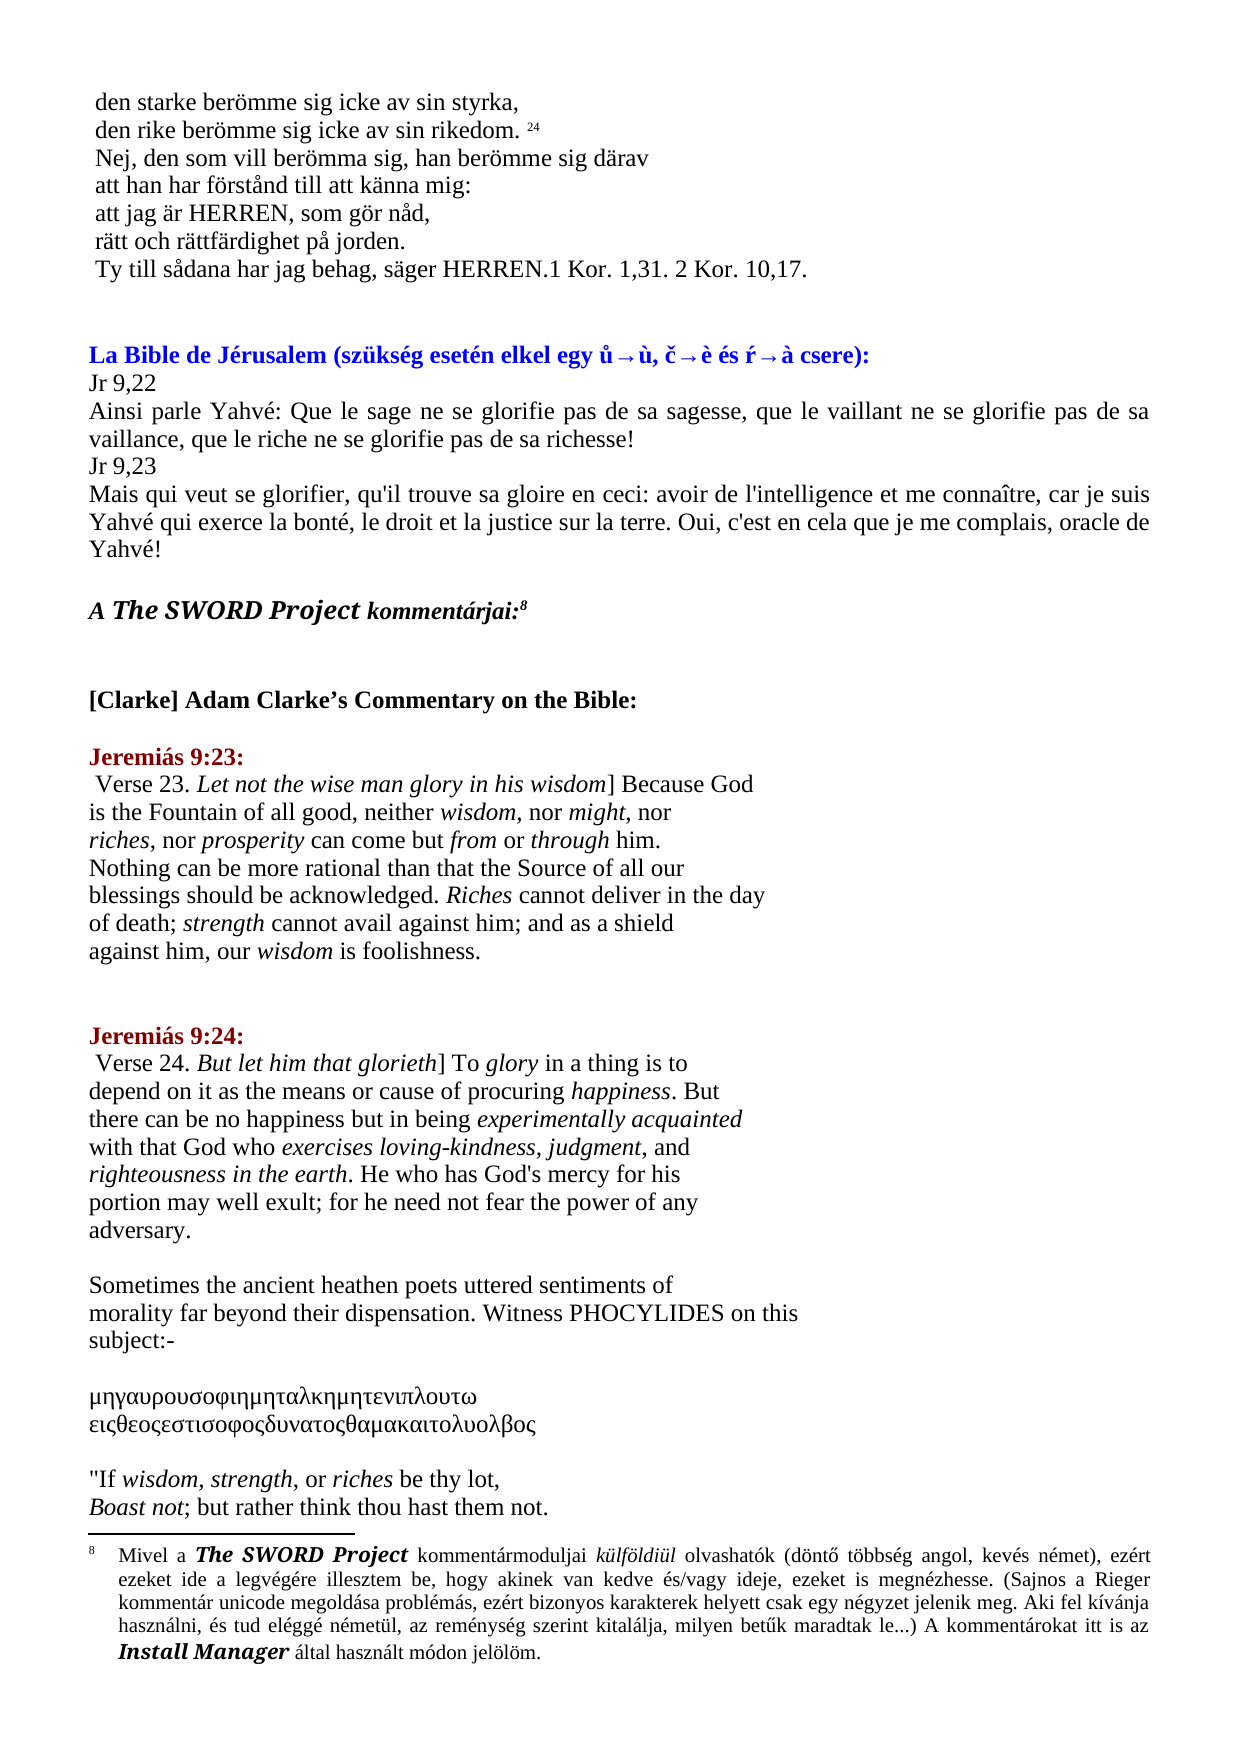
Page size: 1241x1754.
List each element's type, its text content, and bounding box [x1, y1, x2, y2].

text Mivel a The SWORD Project kommentármoduljai külföldiül olvashatók (döntő többség angol, kevés német), ezért ezeket ide a legvégére illesztem be, hogy akinek van kedve és/vagy ideje, ezeket is megnézhesse. (Sajnos a Rieger kommentár unicode megoldása problémás, ezért bizonyos karakterek helyett csak egy négyzet jelenik meg. Aki fel kívánja használni, és tud eléggé németül, az reménység szerint kitalálja, milyen betűk maradtak le...) A kommentárokat itt is az Install Manager által használt módon jelölöm. [88, 1540, 1152, 1665]
text den starke berömme sig icke av sin styrka, den rike berömme sig icke av sin rikedom. 24 Nej, den som vill berömma sig, han berömme sig därav att han har förstånd till att känna mig: att jag är HERREN, som gör nåd, rätt och rättfärdighet på jorden. Ty till sådana har jag behag, säger HERREN.1 Kor. 1,31. 2 Kor. 10,17. [88, 88, 1152, 282]
text Jr 9,22 [88, 369, 1152, 397]
text Verse 24. But let him that glorieth] To glory in a thing is to depend on it as the means or cause of procuring happiness. But there can be no happiness but in being experimentally acquainted with that God who exercises loving-kindness, judgment, and righteousness in the earth. He who has God's mercy for his portion may well exult; for he need not fear the power of any adversary. Sometimes the ancient heathen poets uttered sentiments of morality far beyond their dispensation. Witness PHOCYLIDES on this subject:- μηγαυρουσοφιημηταλκημητενιπλουτω ειςθεοςεστισοφοςδυνατοςθαμακαιτολυολβος "If wisdom, strength, or riches be thy lot, Boast not; but rather think thou hast them not. [88, 1049, 1152, 1521]
text Jeremiás 9:23: [88, 743, 1152, 771]
text [Clarke] Adam Clarke’s Commentary on the Bible: [88, 686, 1152, 713]
text Ainsi parle Yahvé: Que le sage ne se glorifie pas de sa sagesse, que le vaillant ne se glorifie pas de sa vaillance, que le riche ne se glorifie pas de sa richesse! [88, 397, 1152, 452]
text Verse 23. Let not the wise man glory in his wisdom] Because God is the Fountain of all good, neither wisdom, nor might, nor riches, nor prosperity can come but from or through him. Nothing can be more rational than that the Source of all our blessings should be acknowledged. Riches cannot deliver in the day of death; strength cannot avail against him; and as a shield against him, our wisdom is foolishness. [88, 771, 1152, 992]
text Jeremiás 9:24: [88, 1022, 1152, 1049]
text A The SWORD Project kommentárjai: [88, 593, 1152, 627]
text La Bible de Jérusalem (szükség esetén elkel egy ů→ù, č→è és ŕ→à csere): [88, 342, 1152, 369]
text Jr 9,23 [88, 452, 1152, 480]
text Mais qui veut se glorifier, qu'il trouve sa gloire en ceci: avoir de l'intelligence et me connaître, car je suis Yahvé qui exerce la bonté, le droit et la justice sur la terre. Oui, c'est en cela que je me complais, oracle de Yahvé! [88, 480, 1152, 563]
